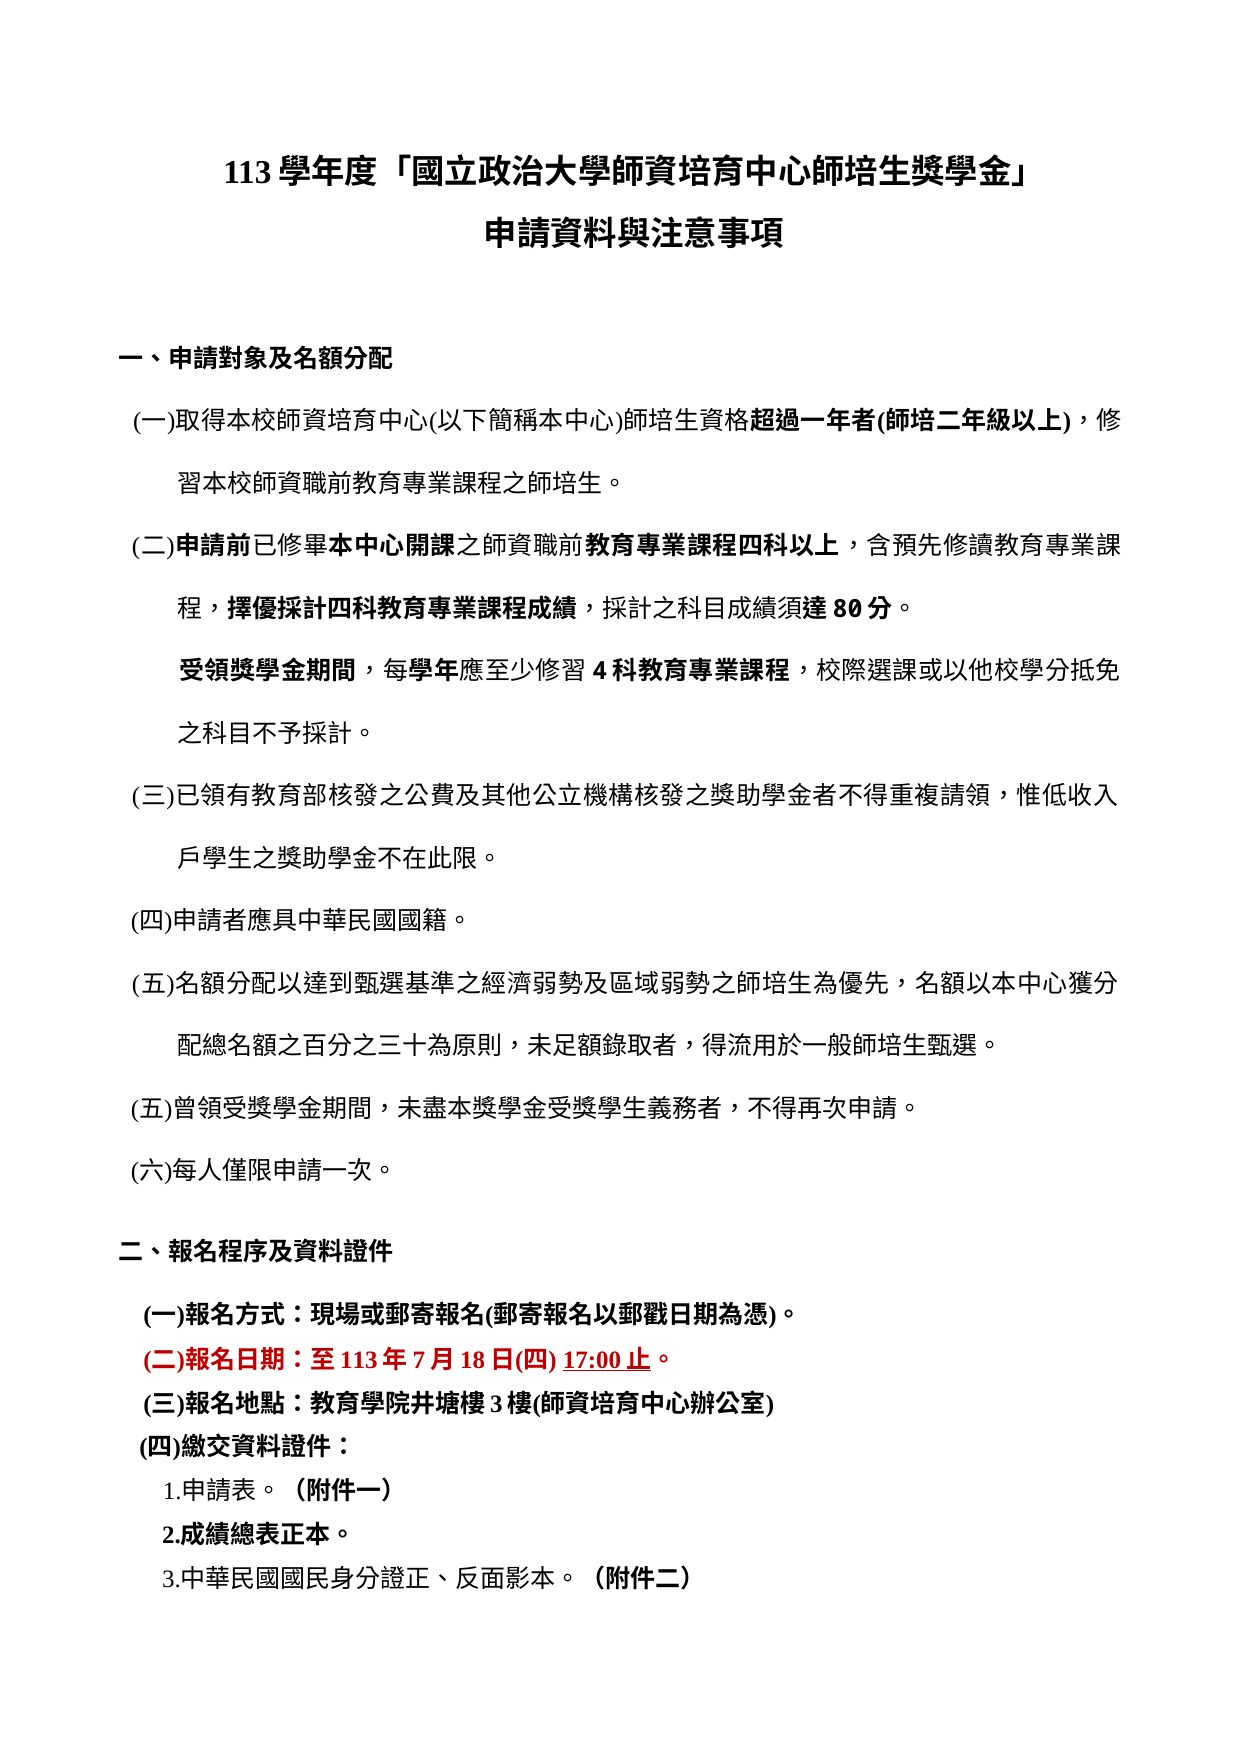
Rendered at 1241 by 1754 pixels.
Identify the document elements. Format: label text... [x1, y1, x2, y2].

text (二)報名日期：至113年7月18日(四) 17:00止。 [143, 1333, 1122, 1377]
text 受領獎學金期間，每學年應至少修習4科教育專業課程，校際選課或以他校學分抵免之科目不予採計。 [118, 627, 1122, 752]
text 二、報名程序及資料證件 [118, 1208, 1122, 1271]
text (四)申請者應具中華民國國籍。 [118, 877, 1122, 939]
text 2.成績總表正本。 [162, 1508, 1122, 1552]
text 一、申請對象及名額分配 [118, 314, 1122, 377]
text (一)報名方式：現場或郵寄報名(郵寄報名以郵戳日期為憑)。 [143, 1271, 1122, 1333]
text 3.中華民國國民身分證正、反面影本。（附件二） [162, 1552, 1122, 1596]
text 113學年度「國立政治大學師資培育中心師培生獎學金」 [118, 127, 1149, 189]
text (一)取得本校師資培育中心(以下簡稱本中心)師培生資格超過一年者(師培二年級以上)，修習本校師資職前教育專業課程之師培生。 [133, 377, 1122, 502]
text (三)報名地點：教育學院井塘樓3樓(師資培育中心辦公室) [143, 1377, 1122, 1421]
text (五)曾領受獎學金期間，未盡本獎學金受獎學生義務者，不得再次申請。 [118, 1064, 1122, 1127]
text 1.申請表。（附件一） [163, 1464, 1122, 1508]
text (二)申請前已修畢本中心開課之師資職前教育專業課程四科以上，含預先修讀教育專業課程，擇優採計四科教育專業課程成績，採計之科目成績須達80分。 [118, 502, 1122, 627]
text (三)已領有教育部核發之公費及其他公立機構核發之獎助學金者不得重複請領，惟低收入戶學生之獎助學金不在此限。 [118, 752, 1122, 877]
text 申請資料與注意事項 [118, 189, 1149, 252]
text (五)名額分配以達到甄選基準之經濟弱勢及區域弱勢之師培生為優先，名額以本中心獲分 配總名額之百分之三十為原則，未足額錄取者，得流用於一般師培生甄選。 [118, 939, 1122, 1064]
text (六)每人僅限申請一次。 [118, 1127, 1122, 1189]
text (四)繳交資料證件： [133, 1421, 1122, 1464]
